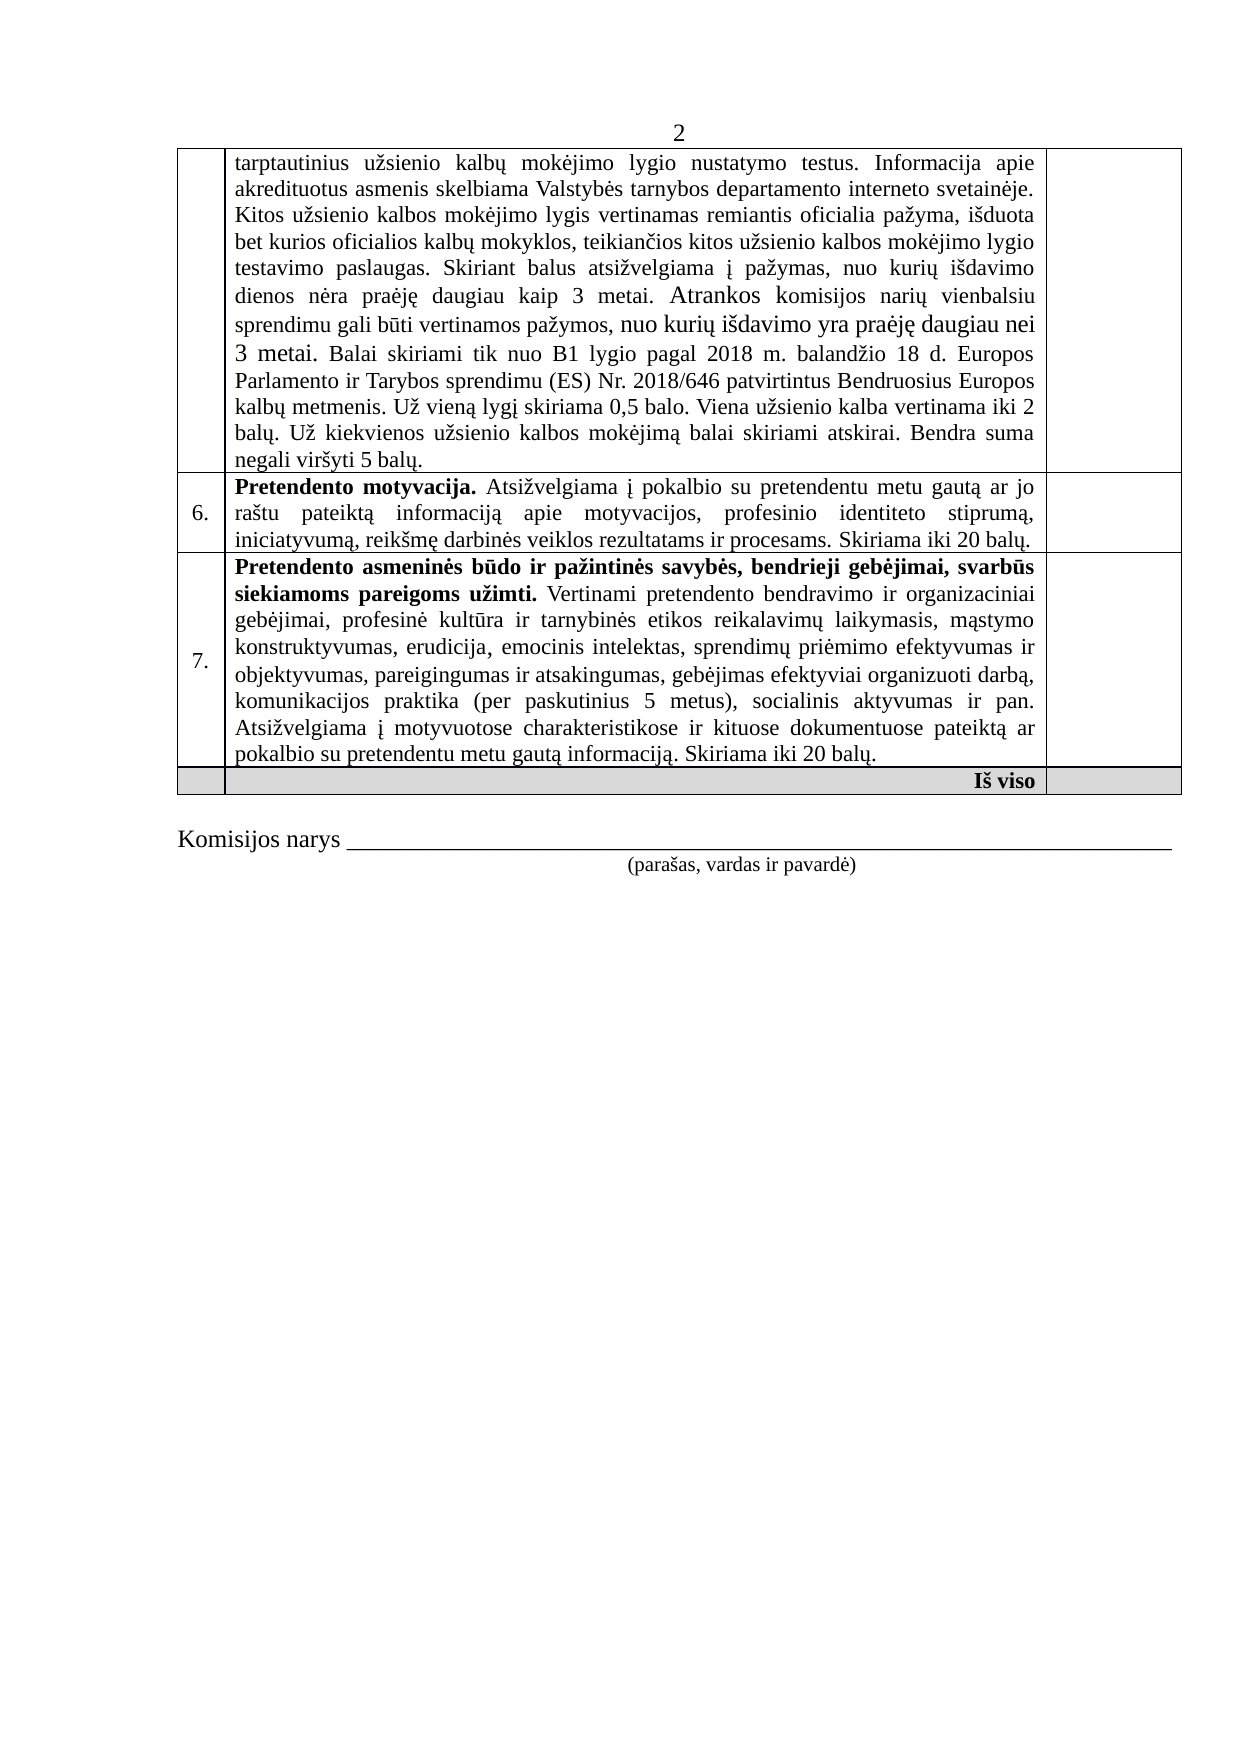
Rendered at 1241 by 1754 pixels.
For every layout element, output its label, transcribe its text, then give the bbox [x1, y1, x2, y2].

table_cell [1047, 553, 1181, 766]
table_cell 6. [178, 473, 224, 552]
table_cell [1047, 768, 1181, 794]
table_cell Iš viso [226, 768, 1046, 794]
text (parašas, vardas ir pavardė) [552, 852, 1181, 876]
table_cell 7. [178, 553, 224, 766]
table_cell Pretendento motyvacija. Atsižvelgiama į pokalbio su pretendentu metu gautą ar jo raštu pateiktą informaciją apie motyvacijos, profesinio identiteto stiprumą, iniciatyvumą, reikšmę darbinės veiklos rezultatams ir procesams. Skiriama iki 20 balų. [226, 473, 1046, 552]
text Komisijos narys __________________________________________________________________ [177, 824, 1181, 852]
table_cell tarptautinius užsienio kalbų mokėjimo lygio nustatymo testus. Informacija apie akredituotus asmenis skelbiama Valstybės tarnybos departamento interneto svetainėje. Kitos užsienio kalbos mokėjimo lygis vertinamas remiantis oficialia pažyma, išduota bet kurios oficialios kalbų mokyklos, teikiančios kitos užsienio kalbos mokėjimo lygio testavimo paslaugas. Skiriant balus atsižvelgiama į pažymas, nuo kurių išdavimo dienos nėra praėję daugiau kaip 3 metai. Atrankos komisijos narių vienbalsiu sprendimu gali būti vertinamos pažymos, nuo kurių išdavimo yra praėję daugiau nei 3 metai. Balai skiriami tik nuo B1 lygio pagal 2018 m. balandžio 18 d. Europos Parlamento ir Tarybos sprendimu (ES) Nr. 2018/646 patvirtintus Bendruosius Europos kalbų metmenis. Už vieną lygį skiriama 0,5 balo. Viena užsienio kalba vertinama iki 2 balų. Už kiekvienos užsienio kalbos mokėjimą balai skiriami atskirai. Bendra suma negali viršyti 5 balų. [226, 149, 1046, 472]
table_cell [178, 149, 224, 472]
table_cell [1047, 473, 1181, 552]
table_cell [1047, 149, 1181, 472]
table_cell [178, 768, 224, 794]
table_cell Pretendento asmeninės būdo ir pažintinės savybės, bendrieji gebėjimai, svarbūs siekiamoms pareigoms užimti. Vertinami pretendento bendravimo ir organizaciniai gebėjimai, profesinė kultūra ir tarnybinės etikos reikalavimų laikymasis, mąstymo konstruktyvumas, erudicija, emocinis intelektas, sprendimų priėmimo efektyvumas ir objektyvumas, pareigingumas ir atsakingumas, gebėjimas efektyviai organizuoti darbą, komunikacijos praktika (per paskutinius 5 metus), socialinis aktyvumas ir pan. Atsižvelgiama į motyvuotose charakteristikose ir kituose dokumentuose pateiktą ar pokalbio su pretendentu metu gautą informaciją. Skiriama iki 20 balų. [226, 553, 1046, 766]
